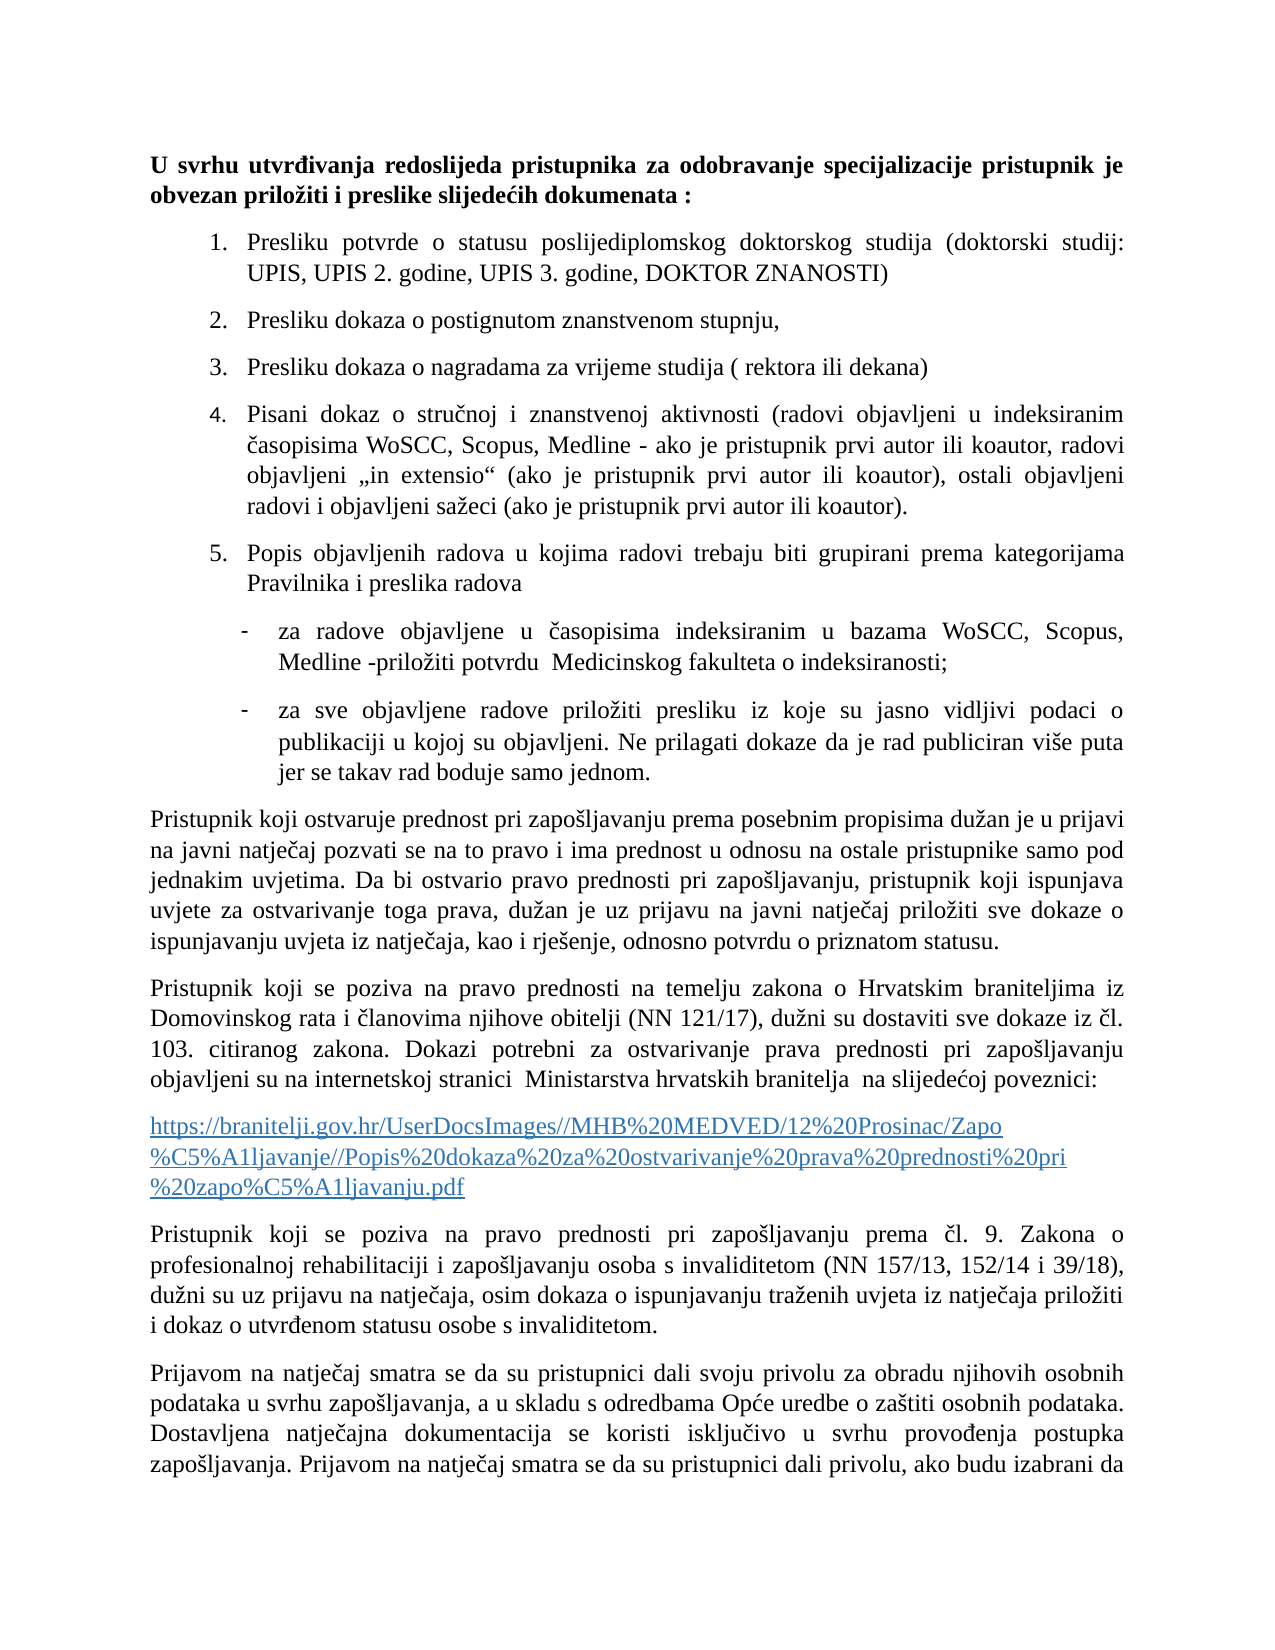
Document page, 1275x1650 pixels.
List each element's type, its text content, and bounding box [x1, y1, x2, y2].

list Popis objavljenih radova u kojima radovi trebaju biti grupirani prema kategorijama Pravilnika i preslika radova [209, 538, 1125, 597]
list Presliku potvrde o statusu poslijediplomskog doktorskog studija (doktorski studij: UPIS, UPIS 2. godine, UPIS 3. godine, DOKTOR ZNANOSTI) [209, 227, 1125, 287]
list za sve objavljene radove priložiti presliku iz koje su jasno vidljivi podaci o publikaciji u kojoj su objavljeni. Ne prilagati dokaze da je rad publiciran više puta jer se takav rad boduje samo jednom. [241, 694, 1125, 786]
text U svrhu utvrđivanja redoslijeda pristupnika za odobravanje specijalizacije pristupnik je obvezan priložiti i preslike slijedećih dokumenata : [150, 150, 1125, 209]
list Presliku dokaza o nagradama za vrijeme studija ( rektora ili dekana) [209, 352, 1125, 381]
text Pristupnik koji ostvaruje prednost pri zapošljavanju prema posebnim propisima dužan je u prijavi na javni natječaj pozvati se na to pravo i ima prednost u odnosu na ostale pristupnike samo pod jednakim uvjetima. Da bi ostvario pravo prednosti pri zapošljavanju, pristupnik koji ispunjava uvjete za ostvarivanje toga prava, dužan je uz prijavu na javni natječaj priložiti sve dokaze o ispunjavanju uvjeta iz natječaja, kao i rješenje, odnosno potvrdu o priznatom statusu. [150, 804, 1125, 955]
list Presliku dokaza o postignutom znanstvenom stupnju, [209, 305, 1125, 334]
text Pristupnik koji se poziva na pravo prednosti pri zapošljavanju prema čl. 9. Zakona o profesionalnoj rehabilitaciji i zapošljavanju osoba s invaliditetom (NN 157/13, 152/14 i 39/18), dužni su uz prijavu na natječaja, osim dokaza o ispunjavanju traženih uvjeta iz natječaja priložiti i dokaz o utvrđenom statusu osobe s invaliditetom. [150, 1219, 1125, 1339]
text https://branitelji.gov.hr/UserDocsImages//MHB%20MEDVED/12%20Prosinac/Zapo%C5%A1ljavanje//Popis%20dokaza%20za%20ostvarivanje%20prava%20prednosti%20pri%20zapo%C5%A1ljavanju.pdf [150, 1111, 1125, 1201]
list za radove objavljene u časopisima indeksiranim u bazama WoSCC, Scopus, Medline -priložiti potvrdu Medicinskog fakulteta o indeksiranosti; [241, 615, 1125, 676]
list Pisani dokaz o stručnoj i znanstvenoj aktivnosti (radovi objavljeni u indeksiranim časopisima WoSCC, Scopus, Medline - ako je pristupnik prvi autor ili koautor, radovi objavljeni „in extensio“ (ako je pristupnik prvi autor ili koautor), ostali objavljeni radovi i objavljeni sažeci (ako je pristupnik prvi autor ili koautor). [209, 399, 1125, 519]
text Pristupnik koji se poziva na pravo prednosti na temelju zakona o Hrvatskim braniteljima iz Domovinskog rata i članovima njihove obitelji (NN 121/17), dužni su dostaviti sve dokaze iz čl. 103. citiranog zakona. Dokazi potrebni za ostvarivanje prava prednosti pri zapošljavanju objavljeni su na internetskoj stranici Ministarstva hrvatskih branitelja na slijedećoj poveznici: [150, 973, 1125, 1093]
text Prijavom na natječaj smatra se da su pristupnici dali svoju privolu za obradu njihovih osobnih podataka u svrhu zapošljavanja, a u skladu s odredbama Opće uredbe o zaštiti osobnih podataka. Dostavljena natječajna dokumentacija se koristi isključivo u svrhu provođenja postupka zapošljavanja. Prijavom na natječaj smatra se da su pristupnici dali privolu, ako budu izabrani da [150, 1358, 1125, 1478]
